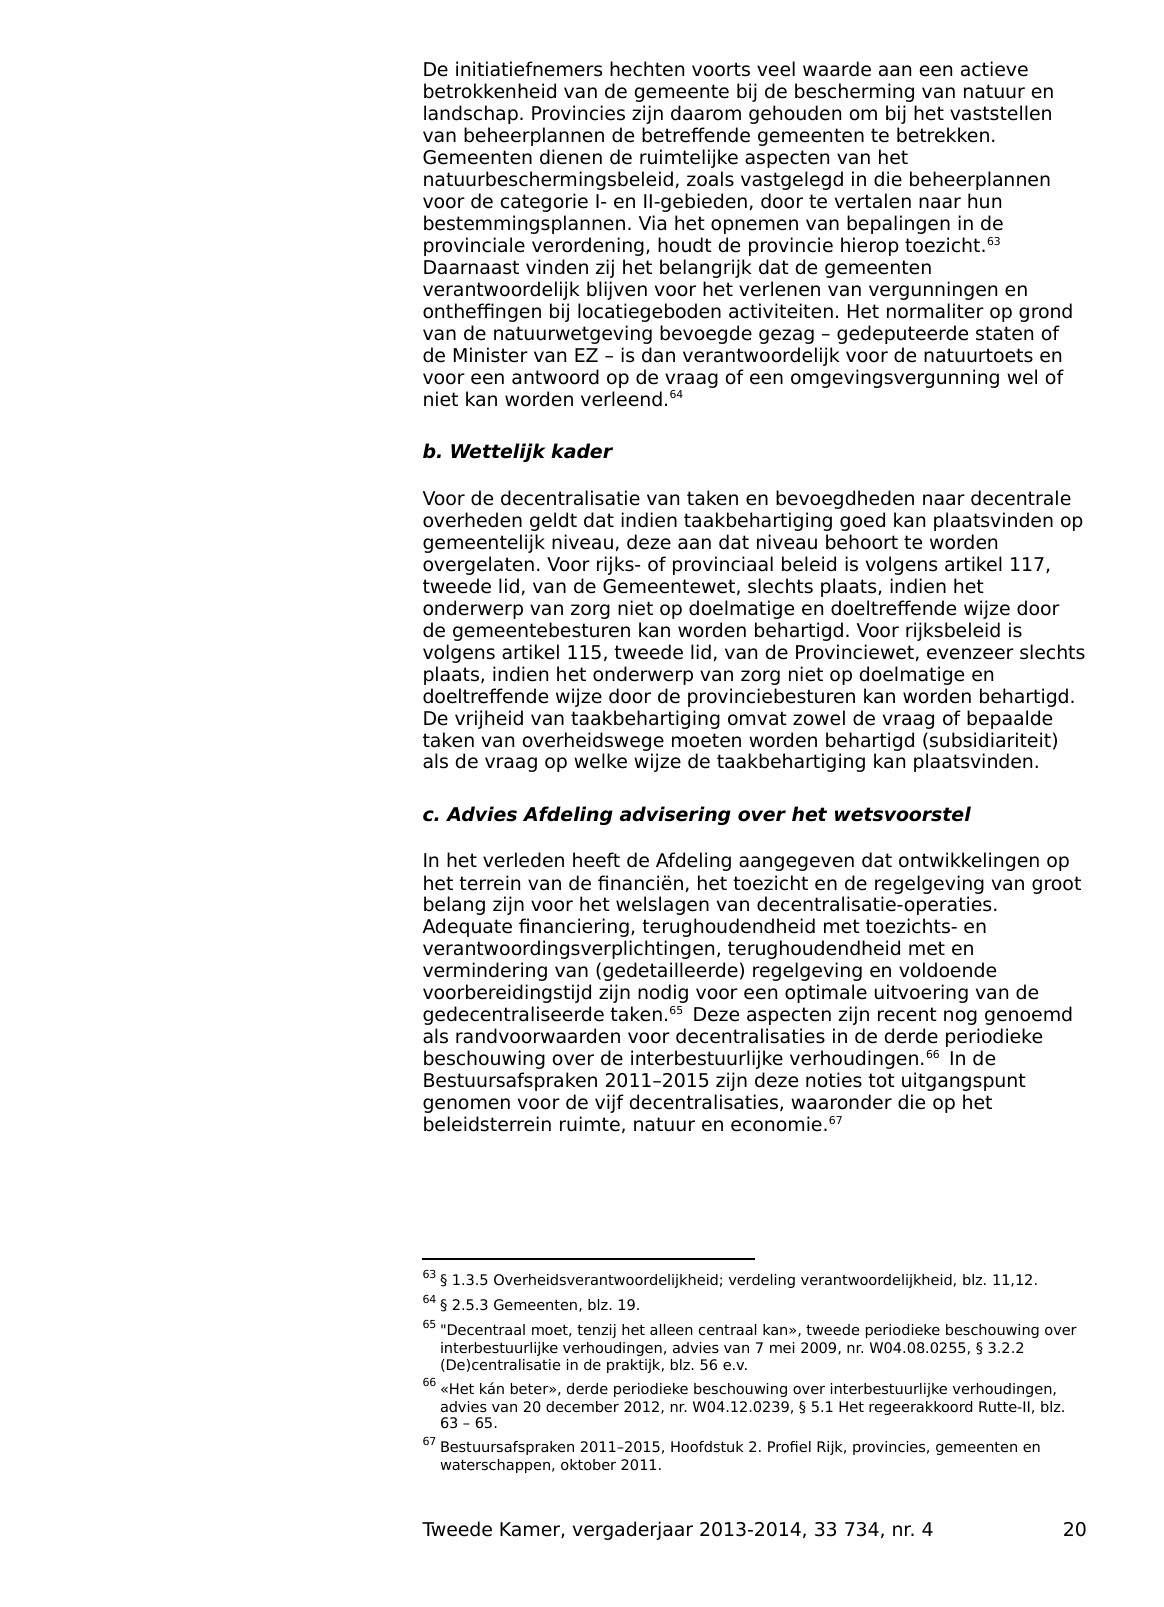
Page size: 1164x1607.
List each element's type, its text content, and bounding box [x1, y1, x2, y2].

text Daarnaast vinden zij het belangrijk dat de gemeenten verantwoordelijk blijven voor het verlenen van vergunningen en ontheffingen bij locatiegeboden activiteiten. Het normaliter op grond van de natuurwetgeving bevoegde gezag – gedeputeerde staten of de Minister van EZ – is dan verantwoordelijk voor de natuurtoets en voor een antwoord op de vraag of een omgevingsvergunning wel of niet kan worden verleend. [422, 257, 1087, 411]
text Voor de decentralisatie van taken en bevoegdheden naar decentrale overheden geldt dat indien taakbehartiging goed kan plaatsvinden op gemeentelijk niveau, deze aan dat niveau behoort te worden overgelaten. Voor rijks- of provinciaal beleid is volgens artikel 117, tweede lid, van de Gemeentewet, slechts plaats, indien het onderwerp van zorg niet op doelmatige en doeltreffende wijze door de gemeentebesturen kan worden behartigd. Voor rijksbeleid is volgens artikel 115, tweede lid, van de Provinciewet, evenzeer slechts plaats, indien het onderwerp van zorg niet op doelmatige en doeltreffende wijze door de provinciebesturen kan worden behartigd. De vrijheid van taakbehartiging omvat zowel de vraag of bepaalde taken van overheidswege moeten worden behartigd (subsidiariteit) als de vraag op welke wijze de taakbehartiging kan plaatsvinden. [422, 488, 1087, 773]
text In het verleden heeft de Afdeling aangegeven dat ontwikkelingen op het terrein van de financiën, het toezicht en de regelgeving van groot belang zijn voor het welslagen van decentralisatie-operaties. Adequate financiering, terughoudendheid met toezichts- en verantwoordingsverplichtingen, terughoudendheid met en vermindering van (gedetailleerde) regelgeving en voldoende voorbereidingstijd zijn nodig voor een optimale uitvoering van de gedecentraliseerde taken. Deze aspecten zijn recent nog genoemd als randvoorwaarden voor decentralisaties in de derde periodieke beschouwing over de interbestuurlijke verhoudingen. In de Bestuursafspraken 2011–2015 zijn deze noties tot uitgangspunt genomen voor de vijf decentralisaties, waaronder die op het beleidsterrein ruimte, natuur en economie. [422, 850, 1087, 1136]
subtitle c. Advies Afdeling advisering over het wetsvoorstel [422, 803, 1087, 825]
subtitle b. Wettelijk kader [422, 441, 1087, 463]
text § 1.3.5 Overheidsverantwoordelijkheid; verdeling verantwoordelijkheid, blz. 11,12. [422, 1268, 1087, 1290]
text "Decentraal moet, tenzij het alleen centraal kan», tweede periodieke beschouwing over interbestuurlijke verhoudingen, advies van 7 mei 2009, nr. W04.08.0255, § 3.2.2 (De)centralisatie in de praktijk, blz. 56 e.v. [422, 1318, 1087, 1374]
text «Het kán beter», derde periodieke beschouwing over interbestuurlijke verhoudingen, advies van 20 december 2012, nr. W04.12.0239, § 5.1 Het regeerakkoord Rutte-II, blz. 63 – 65. [422, 1377, 1087, 1432]
text § 2.5.3 Gemeenten, blz. 19. [422, 1293, 1087, 1315]
text De initiatiefnemers hechten voorts veel waarde aan een actieve betrokkenheid van de gemeente bij de bescherming van natuur en landschap. Provincies zijn daarom gehouden om bij het vaststellen van beheerplannen de betreffende gemeenten te betrekken. Gemeenten dienen de ruimtelijke aspecten van het natuurbeschermingsbeleid, zoals vastgelegd in die beheerplannen voor de categorie I- en II-gebieden, door te vertalen naar hun bestemmingsplannen. Via het opnemen van bepalingen in de provinciale verordening, houdt de provincie hierop toezicht. [422, 59, 1087, 257]
text Bestuursafspraken 2011–2015, Hoofdstuk 2. Profiel Rijk, provincies, gemeenten en waterschappen, oktober 2011. [422, 1435, 1087, 1474]
